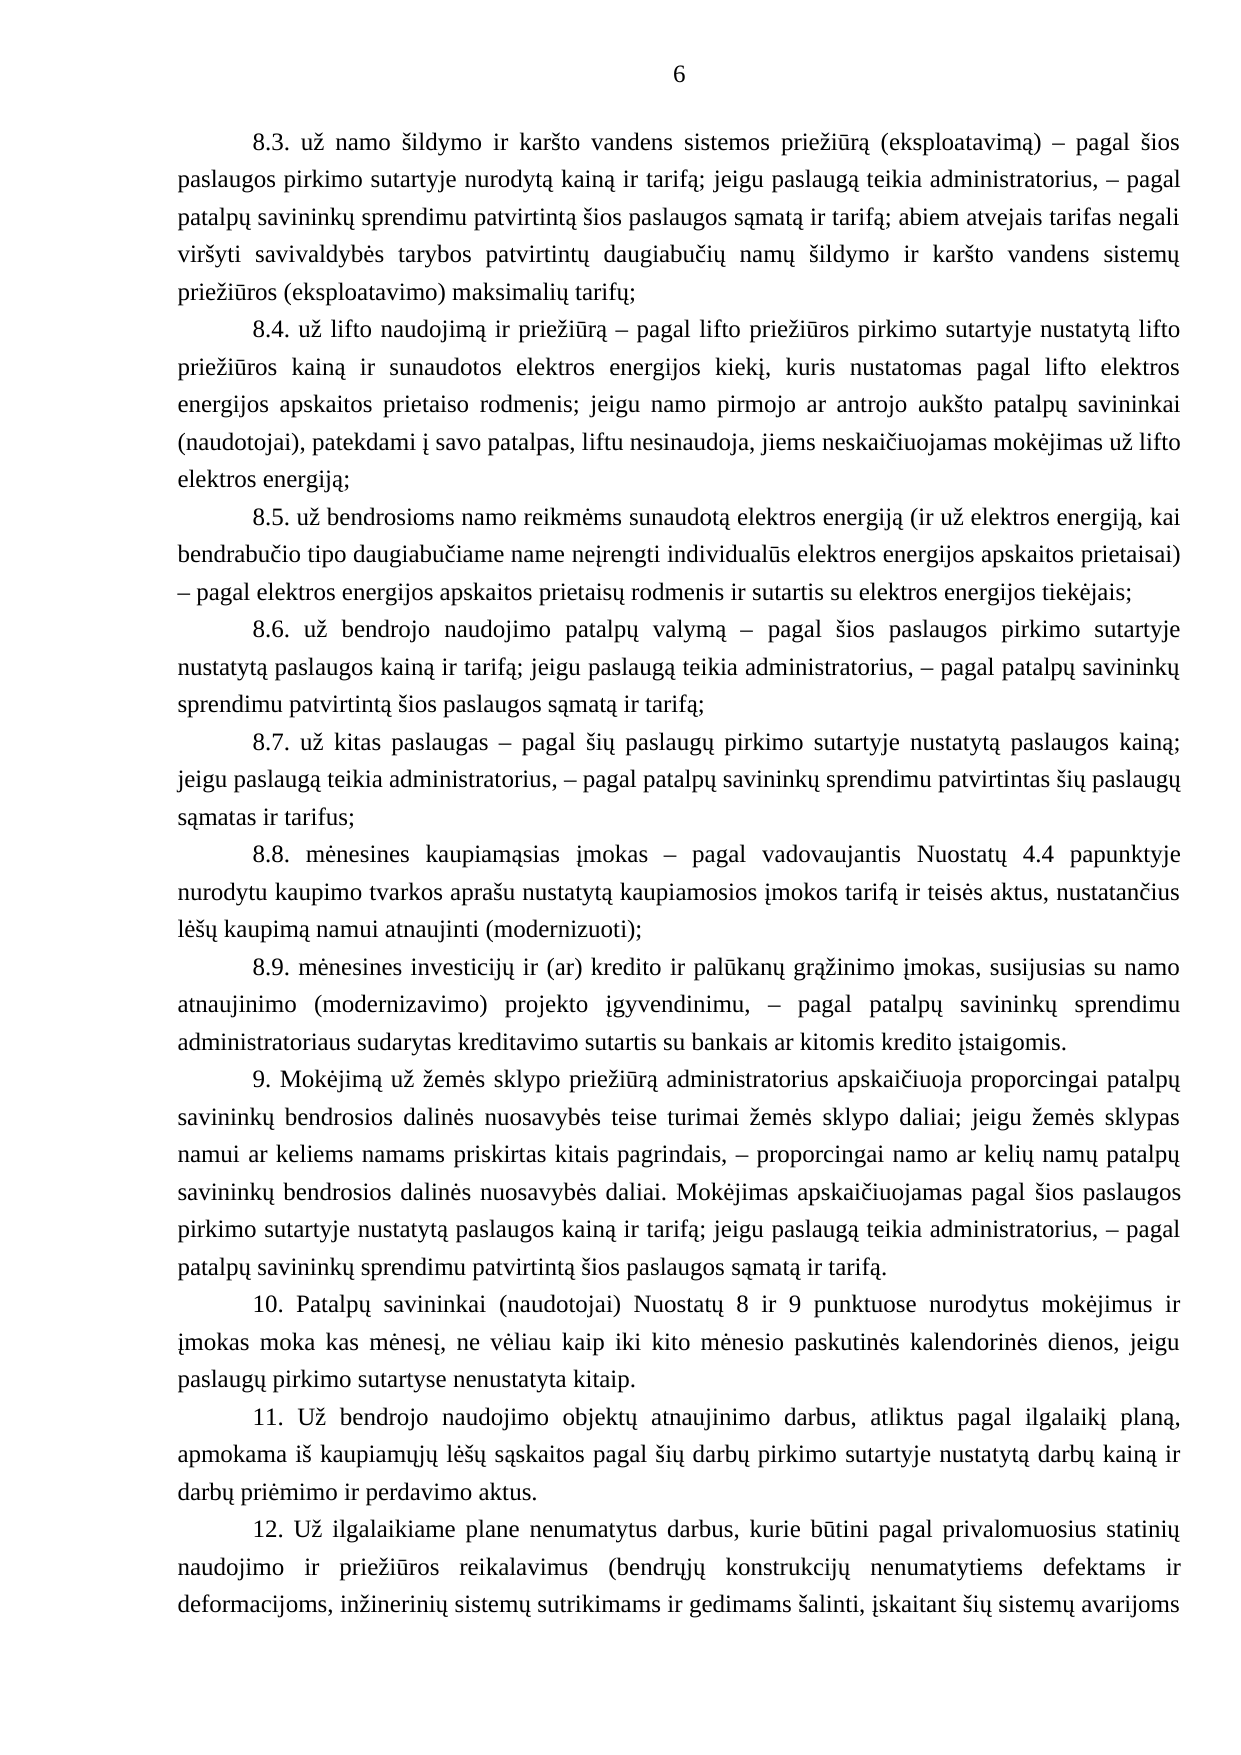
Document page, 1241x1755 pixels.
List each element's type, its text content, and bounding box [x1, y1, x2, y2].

text 8.8. mėnesines kaupiamąsias įmokas – pagal vadovaujantis Nuostatų 4.4 papunktyje nurodytu kaupimo tvarkos aprašu nustatytą kaupiamosios įmokos tarifą ir teisės aktus, nustatančius lėšų kaupimą namui atnaujinti (modernizuoti); [177, 831, 1181, 943]
text 8.3. už namo šildymo ir karšto vandens sistemos priežiūrą (eksploatavimą) – pagal šios paslaugos pirkimo sutartyje nurodytą kainą ir tarifą; jeigu paslaugą teikia administratorius, – pagal patalpų savininkų sprendimu patvirtintą šios paslaugos sąmatą ir tarifą; abiem atvejais tarifas negali viršyti savivaldybės tarybos patvirtintų daugiabučių namų šildymo ir karšto vandens sistemų priežiūros (eksploatavimo) maksimalių tarifų; [177, 118, 1181, 306]
text 12. Už ilgalaikiame plane nenumatytus darbus, kurie būtini pagal privalomuosius statinių naudojimo ir priežiūros reikalavimus (bendrųjų konstrukcijų nenumatytiems defektams ir deformacijoms, inžinerinių sistemų sutrikimams ir gedimams šalinti, įskaitant šių sistemų avarijoms [177, 1506, 1181, 1618]
text 10. Patalpų savininkai (naudotojai) Nuostatų 8 ir 9 punktuose nurodytus mokėjimus ir įmokas moka kas mėnesį, ne vėliau kaip iki kito mėnesio paskutinės kalendorinės dienos, jeigu paslaugų pirkimo sutartyse nenustatyta kitaip. [177, 1281, 1181, 1393]
text 11. Už bendrojo naudojimo objektų atnaujinimo darbus, atliktus pagal ilgalaikį planą, apmokama iš kaupiamųjų lėšų sąskaitos pagal šių darbų pirkimo sutartyje nustatytą darbų kainą ir darbų priėmimo ir perdavimo aktus. [177, 1393, 1181, 1506]
text 8.7. už kitas paslaugas – pagal šių paslaugų pirkimo sutartyje nustatytą paslaugos kainą; jeigu paslaugą teikia administratorius, – pagal patalpų savininkų sprendimu patvirtintas šių paslaugų sąmatas ir tarifus; [177, 718, 1181, 831]
text 8.9. mėnesines investicijų ir (ar) kredito ir palūkanų grąžinimo įmokas, susijusias su namo atnaujinimo (modernizavimo) projekto įgyvendinimu, – pagal patalpų savininkų sprendimu administratoriaus sudarytas kreditavimo sutartis su bankais ar kitomis kredito įstaigomis. [177, 943, 1181, 1056]
text 8.4. už lifto naudojimą ir priežiūrą – pagal lifto priežiūros pirkimo sutartyje nustatytą lifto priežiūros kainą ir sunaudotos elektros energijos kiekį, kuris nustatomas pagal lifto elektros energijos apskaitos prietaiso rodmenis; jeigu namo pirmojo ar antrojo aukšto patalpų savininkai (naudotojai), patekdami į savo patalpas, liftu nesinaudoja, jiems neskaičiuojamas mokėjimas už lifto elektros energiją; [177, 306, 1181, 493]
text 9. Mokėjimą už žemės sklypo priežiūrą administratorius apskaičiuoja proporcingai patalpų savininkų bendrosios dalinės nuosavybės teise turimai žemės sklypo daliai; jeigu žemės sklypas namui ar keliems namams priskirtas kitais pagrindais, – proporcingai namo ar kelių namų patalpų savininkų bendrosios dalinės nuosavybės daliai. Mokėjimas apskaičiuojamas pagal šios paslaugos pirkimo sutartyje nustatytą paslaugos kainą ir tarifą; jeigu paslaugą teikia administratorius, – pagal patalpų savininkų sprendimu patvirtintą šios paslaugos sąmatą ir tarifą. [177, 1056, 1181, 1281]
text 8.5. už bendrosioms namo reikmėms sunaudotą elektros energiją (ir už elektros energiją, kai bendrabučio tipo daugiabučiame name neįrengti individualūs elektros energijos apskaitos prietaisai) – pagal elektros energijos apskaitos prietaisų rodmenis ir sutartis su elektros energijos tiekėjais; [177, 493, 1181, 606]
text 8.6. už bendrojo naudojimo patalpų valymą – pagal šios paslaugos pirkimo sutartyje nustatytą paslaugos kainą ir tarifą; jeigu paslaugą teikia administratorius, – pagal patalpų savininkų sprendimu patvirtintą šios paslaugos sąmatą ir tarifą; [177, 606, 1181, 718]
